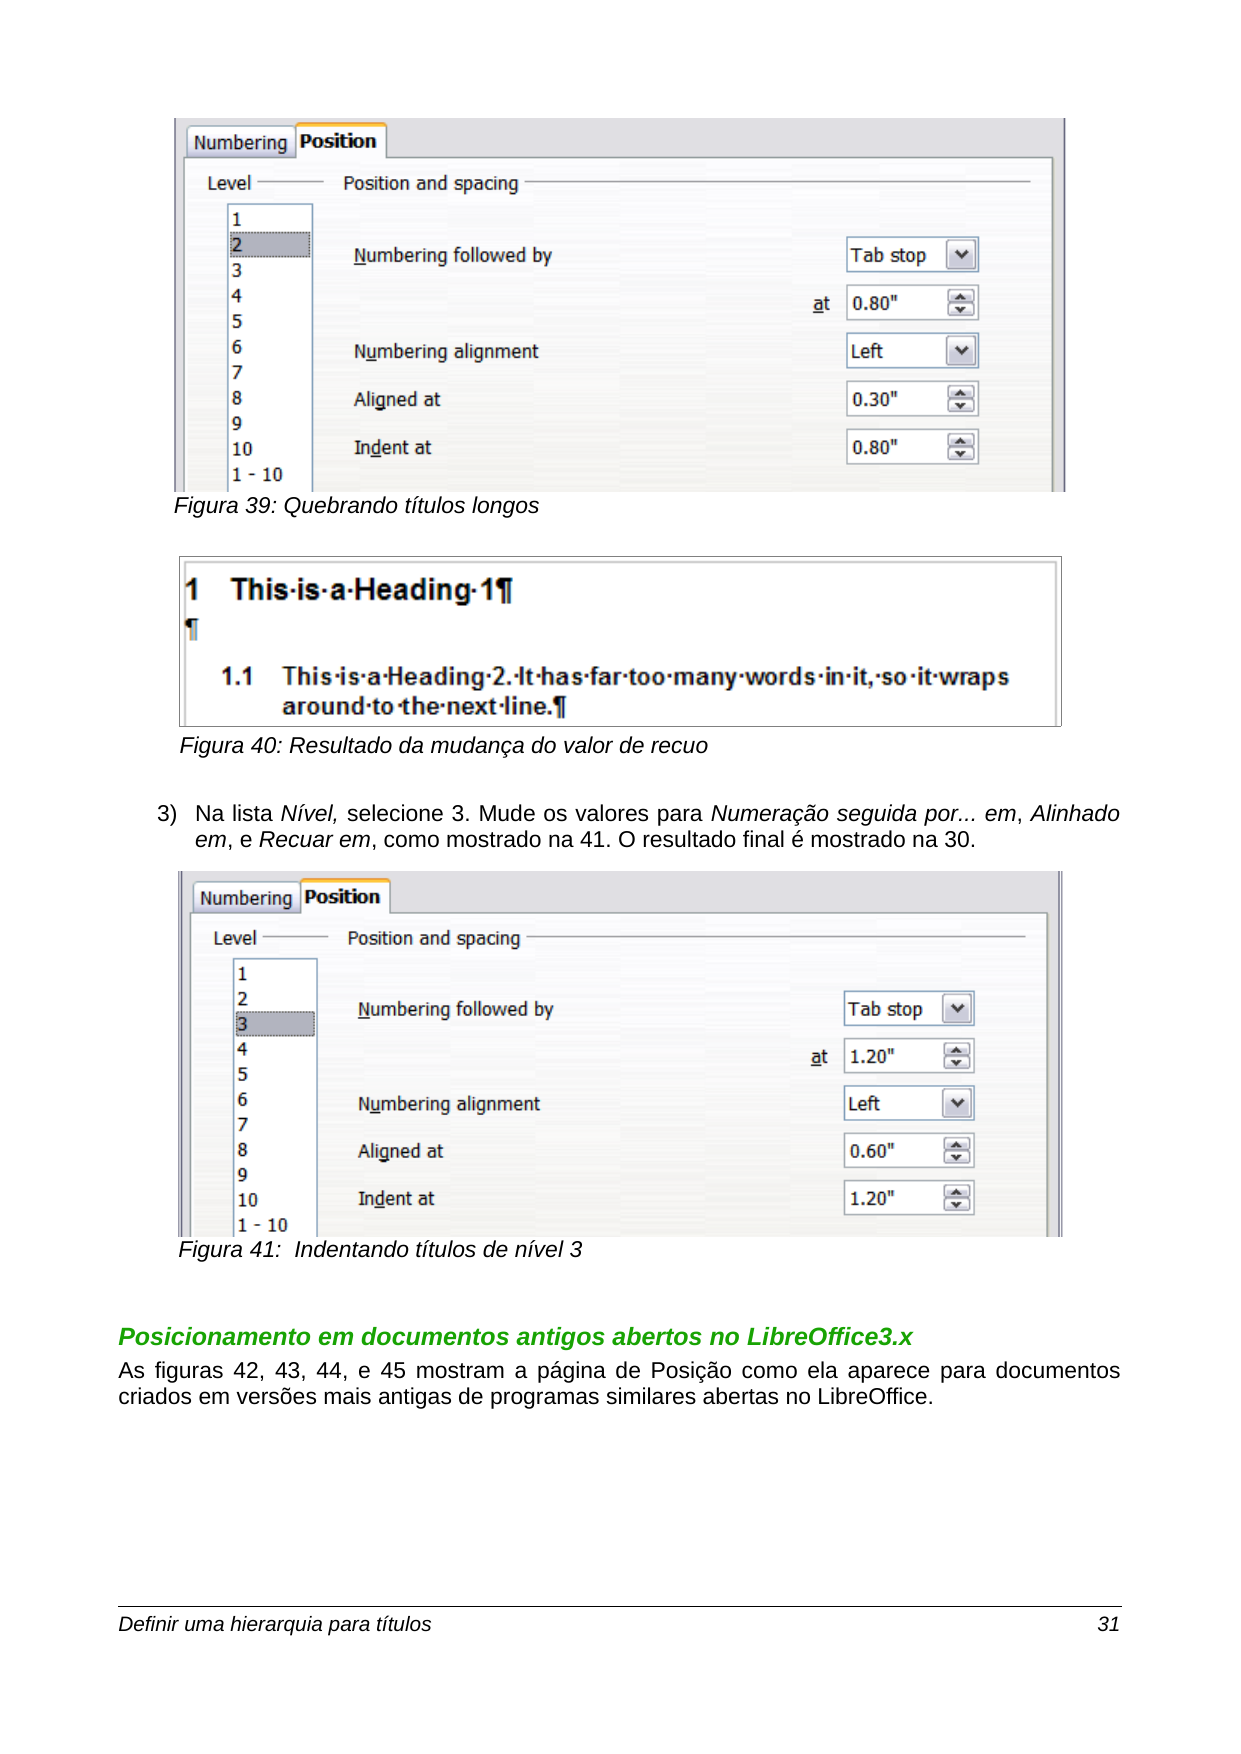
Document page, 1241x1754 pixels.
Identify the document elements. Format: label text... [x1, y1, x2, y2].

text Figura 41: Indentando títulos de nível 3 [178, 1237, 1062, 1263]
subtitle Posicionamento em documentos antigos abertos no LibreOffice3.x [118, 1322, 1122, 1350]
text As figuras 42, 43, 44, e 45 mostram a página de Posição como ela aparece para documentos criados em versões mais antigas de programas similares abertas no LibreOffice. [118, 1357, 1122, 1409]
picture [178, 871, 1063, 1237]
text Figura 40: Resultado da mudança do valor de recuo [179, 732, 1061, 759]
text Figura 39: Quebrando títulos longos [174, 492, 1067, 518]
list Na lista Nível, selecione 3. Mude os valores para Numeração seguida por... em, Alinhado em, e Recuar em, como mostrado na Figura 41. O resultado final é mostrado na Figura 30. [177, 800, 1122, 853]
picture [180, 557, 1061, 726]
picture [173, 118, 1067, 492]
